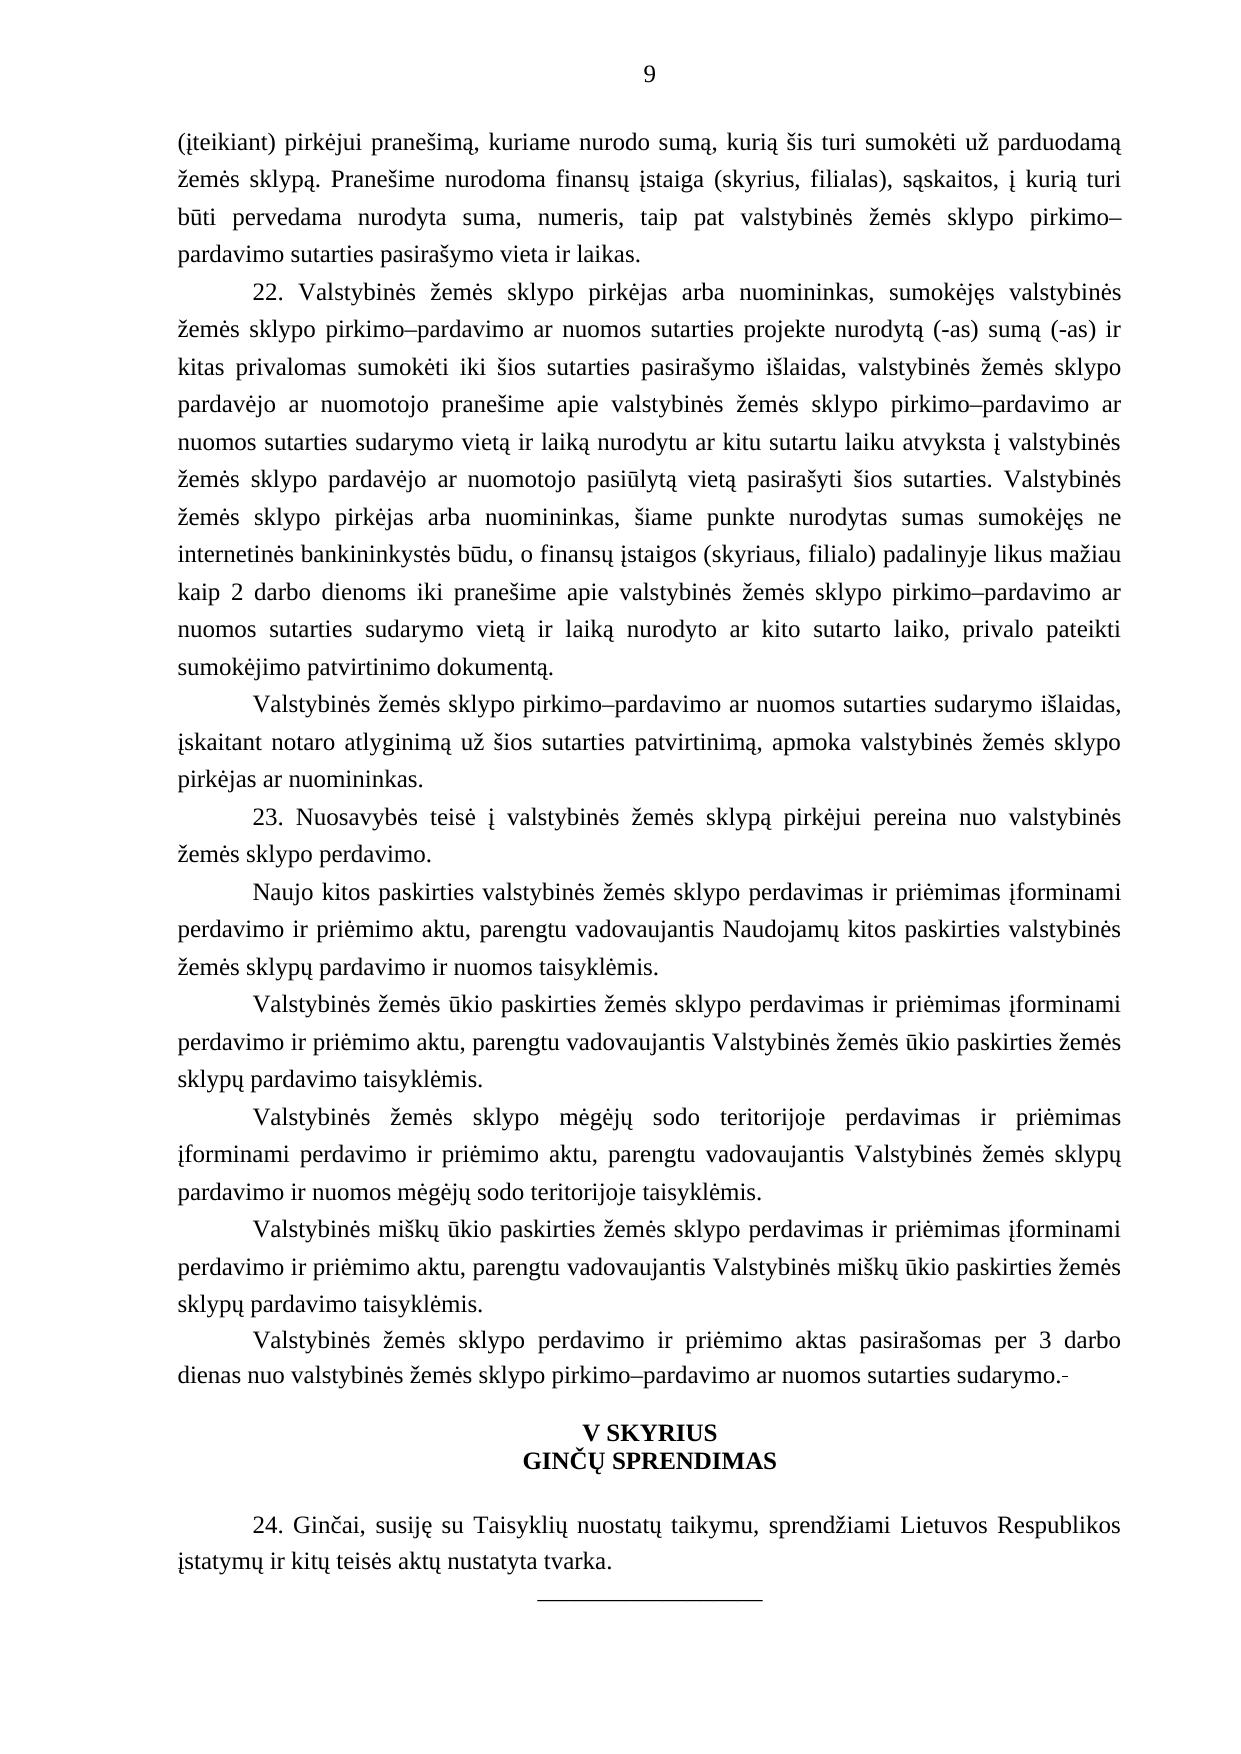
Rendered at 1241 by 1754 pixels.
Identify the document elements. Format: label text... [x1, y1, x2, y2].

text Naujo kitos paskirties valstybinės žemės sklypo perdavimas ir priėmimas įforminami perdavimo ir priėmimo aktu, parengtu vadovaujantis Naudojamų kitos paskirties valstybinės žemės sklypų pardavimo ir nuomos taisyklėmis. [177, 868, 1122, 981]
text GINČŲ SPRENDIMAS [177, 1446, 1122, 1475]
text 24. Ginčai, susiję su Taisyklių nuostatų taikymu, sprendžiami Lietuvos Respublikos įstatymų ir kitų teisės aktų nustatyta tvarka. [177, 1504, 1122, 1575]
text __________________ [177, 1575, 1122, 1603]
text Valstybinės žemės sklypo mėgėjų sodo teritorijoje perdavimas ir priėmimas įforminami perdavimo ir priėmimo aktu, parengtu vadovaujantis Valstybinės žemės sklypų pardavimo ir nuomos mėgėjų sodo teritorijoje taisyklėmis. [177, 1093, 1122, 1206]
text (įteikiant) pirkėjui pranešimą, kuriame nurodo sumą, kurią šis turi sumokėti už parduodamą žemės sklypą. Pranešime nurodoma finansų įstaiga (skyrius, filialas), sąskaitos, į kurią turi būti pervedama nurodyta suma, numeris, taip pat valstybinės žemės sklypo pirkimo–pardavimo sutarties pasirašymo vieta ir laikas. [177, 118, 1122, 268]
text Valstybinės miškų ūkio paskirties žemės sklypo perdavimas ir priėmimas įforminami perdavimo ir priėmimo aktu, parengtu vadovaujantis Valstybinės miškų ūkio paskirties žemės sklypų pardavimo taisyklėmis. [177, 1206, 1122, 1318]
text V SKYRIUS [177, 1418, 1122, 1446]
text Valstybinės žemės sklypo pirkimo–pardavimo ar nuomos sutarties sudarymo išlaidas, įskaitant notaro atlyginimą už šios sutarties patvirtinimą, apmoka valstybinės žemės sklypo pirkėjas ar nuomininkas. [177, 681, 1122, 793]
text Valstybinės žemės ūkio paskirties žemės sklypo perdavimas ir priėmimas įforminami perdavimo ir priėmimo aktu, parengtu vadovaujantis Valstybinės žemės ūkio paskirties žemės sklypų pardavimo taisyklėmis. [177, 981, 1122, 1093]
text Valstybinės žemės sklypo perdavimo ir priėmimo aktas pasirašomas per 3 darbo dienas nuo valstybinės žemės sklypo pirkimo–pardavimo ar nuomos sutarties sudarymo. [177, 1318, 1122, 1389]
text 23. Nuosavybės teisė į valstybinės žemės sklypą pirkėjui pereina nuo valstybinės žemės sklypo perdavimo. [177, 793, 1122, 868]
text 22. Valstybinės žemės sklypo pirkėjas arba nuomininkas, sumokėjęs valstybinės žemės sklypo pirkimo–pardavimo ar nuomos sutarties projekte nurodytą (-as) sumą (-as) ir kitas privalomas sumokėti iki šios sutarties pasirašymo išlaidas, valstybinės žemės sklypo pardavėjo ar nuomotojo pranešime apie valstybinės žemės sklypo pirkimo–pardavimo ar nuomos sutarties sudarymo vietą ir laiką nurodytu ar kitu sutartu laiku atvyksta į valstybinės žemės sklypo pardavėjo ar nuomotojo pasiūlytą vietą pasirašyti šios sutarties. Valstybinės žemės sklypo pirkėjas arba nuomininkas, šiame punkte nurodytas sumas sumokėjęs ne internetinės bankininkystės būdu, o finansų įstaigos (skyriaus, filialo) padalinyje likus mažiau kaip 2 darbo dienoms iki pranešime apie valstybinės žemės sklypo pirkimo–pardavimo ar nuomos sutarties sudarymo vietą ir laiką nurodyto ar kito sutarto laiko, privalo pateikti sumokėjimo patvirtinimo dokumentą. [177, 268, 1122, 681]
